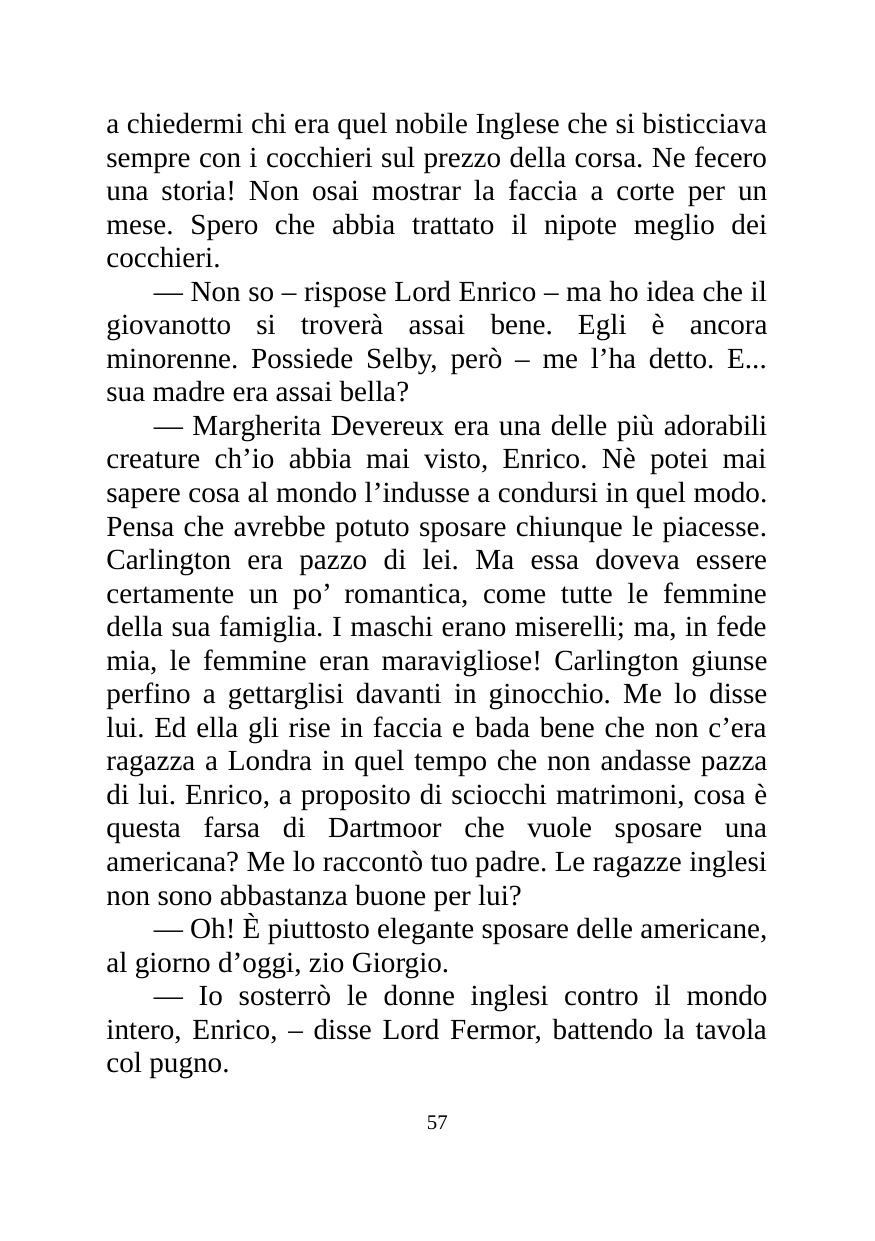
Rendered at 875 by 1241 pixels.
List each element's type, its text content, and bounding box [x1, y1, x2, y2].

text — Margherita Devereux era una delle più adorabili creature ch’io abbia mai visto, Enrico. Nè potei mai sapere cosa al mondo l’indusse a condursi in quel modo. Pensa che avrebbe potuto sposare chiunque le piacesse. Carlington era pazzo di lei. Ma essa doveva essere certamente un po’ romantica, come tutte le femmine della sua famiglia. I maschi erano miserelli; ma, in fede mia, le femmine eran maravigliose! Carlington giunse perfino a gettarglisi davanti in ginocchio. Me lo disse lui. Ed ella gli rise in faccia e bada bene che non c’era ragazza a Londra in quel tempo che non andasse pazza di lui. Enrico, a proposito di sciocchi matrimoni, cosa è questa farsa di Dartmoor che vuole sposare una americana? Me lo raccontò tuo padre. Le ragazze inglesi non sono abbastanza buone per lui? [106, 408, 768, 911]
text a chiedermi chi era quel nobile Inglese che si bisticciava sempre con i cocchieri sul prezzo della corsa. Ne fecero una storia! Non osai mostrar la faccia a corte per un mese. Spero che abbia trattato il nipote meglio dei cocchieri. [106, 106, 768, 274]
text — Oh! È piuttosto elegante sposare delle americane, al giorno d’oggi, zio Giorgio. [106, 911, 768, 978]
text — Non so – rispose Lord Enrico – ma ho idea che il giovanotto si troverà assai bene. Egli è ancora minorenne. Possiede Selby, però – me l’ha detto. E... sua madre era assai bella? [106, 274, 768, 408]
text — Io sosterrò le donne inglesi contro il mondo intero, Enrico, – disse Lord Fermor, battendo la tavola col pugno. [106, 978, 768, 1079]
